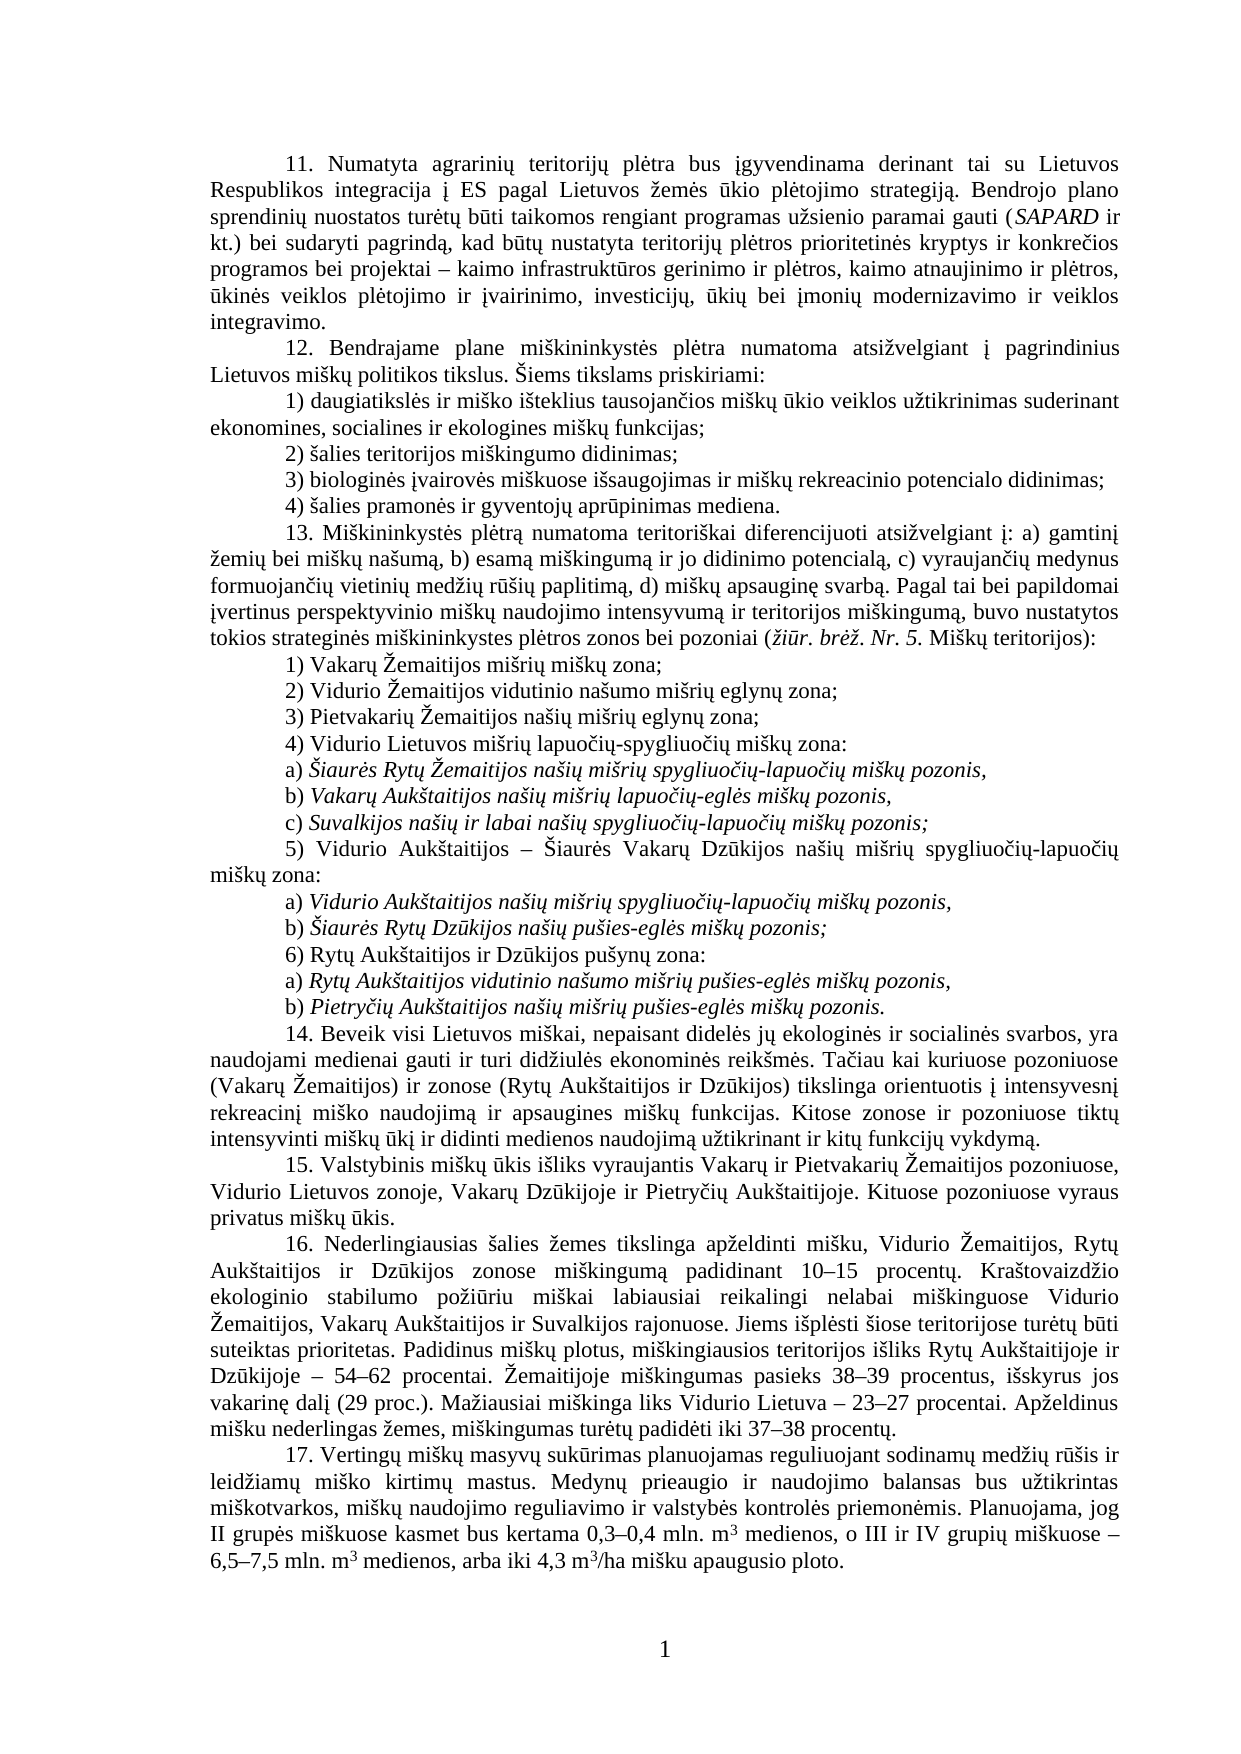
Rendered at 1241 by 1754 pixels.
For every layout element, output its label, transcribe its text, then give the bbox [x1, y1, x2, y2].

text a) Vidurio Aukštaitijos našių mišrių spygliuočių-lapuočių miškų pozonis, [210, 888, 1120, 914]
title 16. Nederlingiausias šalies žemes tikslinga apželdinti mišku, Vidurio Žemaitijos, Rytų Aukštaitijos ir Dzūkijos zonose miškingumą padidinant 10–15 procentų. Kraštovaizdžio ekologinio stabilumo požiūriu miškai labiausiai reikalingi nelabai miškinguose Vidurio Žemaitijos, Vakarų Aukštaitijos ir Suvalkijos rajonuose. Jiems išplėsti šiose teritorijose turėtų būti suteiktas prioritetas. Padidinus miškų plotus, miškingiausios teritorijos išliks Rytų Aukštaitijoje ir Dzūkijoje – 54–62 procentai. Žemaitijoje miškingumas pasieks 38–39 procentus, išskyrus jos vakarinę dalį (29 proc.). Mažiausiai miškinga liks Vidurio Lietuva – 23–27 procentai. Apželdinus mišku nederlingas žemes, miškingumas turėtų padidėti iki 37–38 procentų. [210, 1231, 1120, 1441]
text 6) Rytų Aukštaitijos ir Dzūkijos pušynų zona: [210, 941, 1120, 967]
text 3) Pietvakarių Žemaitijos našių mišrių eglynų zona; [210, 703, 1120, 730]
text 2) Vidurio Žemaitijos vidutinio našumo mišrių eglynų zona; [210, 677, 1120, 703]
title 15. Valstybinis miškų ūkis išliks vyraujantis Vakarų ir Pietvakarių Žemaitijos pozoniuose, Vidurio Lietuvos zonoje, Vakarų Dzūkijoje ir Pietryčių Aukštaitijoje. Kituose pozoniuose vyraus privatus miškų ūkis. [210, 1151, 1120, 1231]
text a) Šiaurės Rytų Žemaitijos našių mišrių spygliuočių-lapuočių miškų pozonis, [210, 756, 1120, 782]
text 13. Miškininkystės plėtrą numatoma teritoriškai diferencijuoti atsižvelgiant į: a) gamtinį žemių bei miškų našumą, b) esamą miškingumą ir jo didinimo potencialą, c) vyraujančių medynus formuojančių vietinių medžių rūšių paplitimą, d) miškų apsauginę svarbą. Pagal tai bei papildomai įvertinus perspektyvinio miškų naudojimo intensyvumą ir teritorijos miškingumą, buvo nustatytos tokios strateginės miškininkystes plėtros zonos bei pozoniai (žiūr. brėž. Nr. 5. Miškų teritorijos): [210, 519, 1120, 651]
text 3) biologinės įvairovės miškuose išsaugojimas ir miškų rekreacinio potencialo didinimas; [210, 466, 1120, 493]
text b) Vakarų Aukštaitijos našių mišrių lapuočių-eglės miškų pozonis, [210, 782, 1120, 809]
text b) Šiaurės Rytų Dzūkijos našių pušies-eglės miškų pozonis; [210, 914, 1120, 941]
text 5) Vidurio Aukštaitijos – Šiaurės Vakarų Dzūkijos našių mišrių spygliuočių-lapuočių miškų zona: [210, 835, 1120, 888]
text 17. Vertingų miškų masyvų sukūrimas planuojamas reguliuojant sodinamų medžių rūšis ir leidžiamų miško kirtimų mastus. Medynų prieaugio ir naudojimo balansas bus užtikrintas miškotvarkos, miškų naudojimo reguliavimo ir valstybės kontrolės priemonėmis. Planuojama, jog II grupės miškuose kasmet bus kertama 0,3–0,4 mln. m3 medienos, o III ir IV grupių miškuose – 6,5–7,5 mln. m3 medienos, arba iki 4,3 m3/ha mišku apaugusio ploto. [210, 1441, 1120, 1573]
text 2) šalies teritorijos miškingumo didinimas; [210, 440, 1120, 466]
text a) Rytų Aukštaitijos vidutinio našumo mišrių pušies-eglės miškų pozonis, [210, 967, 1120, 993]
text c) Suvalkijos našių ir labai našių spygliuočių-lapuočių miškų pozonis; [210, 809, 1120, 835]
title 14. Beveik visi Lietuvos miškai, nepaisant didelės jų ekologinės ir socialinės svarbos, yra naudojami medienai gauti ir turi didžiulės ekonominės reikšmės. Tačiau kai kuriuose pozoniuose (Vakarų Žemaitijos) ir zonose (Rytų Aukštaitijos ir Dzūkijos) tikslinga orientuotis į intensyvesnį rekreacinį miško naudojimą ir apsaugines miškų funkcijas. Kitose zonose ir pozoniuose tiktų intensyvinti miškų ūkį ir didinti medienos naudojimą užtikrinant ir kitų funkcijų vykdymą. [210, 1020, 1120, 1151]
text 1) Vakarų Žemaitijos mišrių miškų zona; [210, 651, 1120, 677]
text 1) daugiatikslės ir miško išteklius tausojančios miškų ūkio veiklos užtikrinimas suderinant ekonomines, socialines ir ekologines miškų funkcijas; [210, 387, 1120, 440]
text 11. Numatyta agrarinių teritorijų plėtra bus įgyvendinama derinant tai su Lietuvos Respublikos integracija į ES pagal Lietuvos žemės ūkio plėtojimo strategiją. Bendrojo plano sprendinių nuostatos turėtų būti taikomos rengiant programas užsienio paramai gauti (SAPARD ir kt.) bei sudaryti pagrindą, kad būtų nustatyta teritorijų plėtros prioritetinės kryptys ir konkrečios programos bei projektai – kaimo infrastruktūros gerinimo ir plėtros, kaimo atnaujinimo ir plėtros, ūkinės veiklos plėtojimo ir įvairinimo, investicijų, ūkių bei įmonių modernizavimo ir veiklos integravimo. [210, 150, 1120, 334]
text b) Pietryčių Aukštaitijos našių mišrių pušies-eglės miškų pozonis. [210, 993, 1120, 1020]
text 12. Bendrajame plane miškininkystės plėtra numatoma atsižvelgiant į pagrindinius Lietuvos miškų politikos tikslus. Šiems tikslams priskiriami: [210, 334, 1120, 387]
text 4) Vidurio Lietuvos mišrių lapuočių-spygliuočių miškų zona: [210, 730, 1120, 756]
text 4) šalies pramonės ir gyventojų aprūpinimas mediena. [210, 493, 1120, 519]
